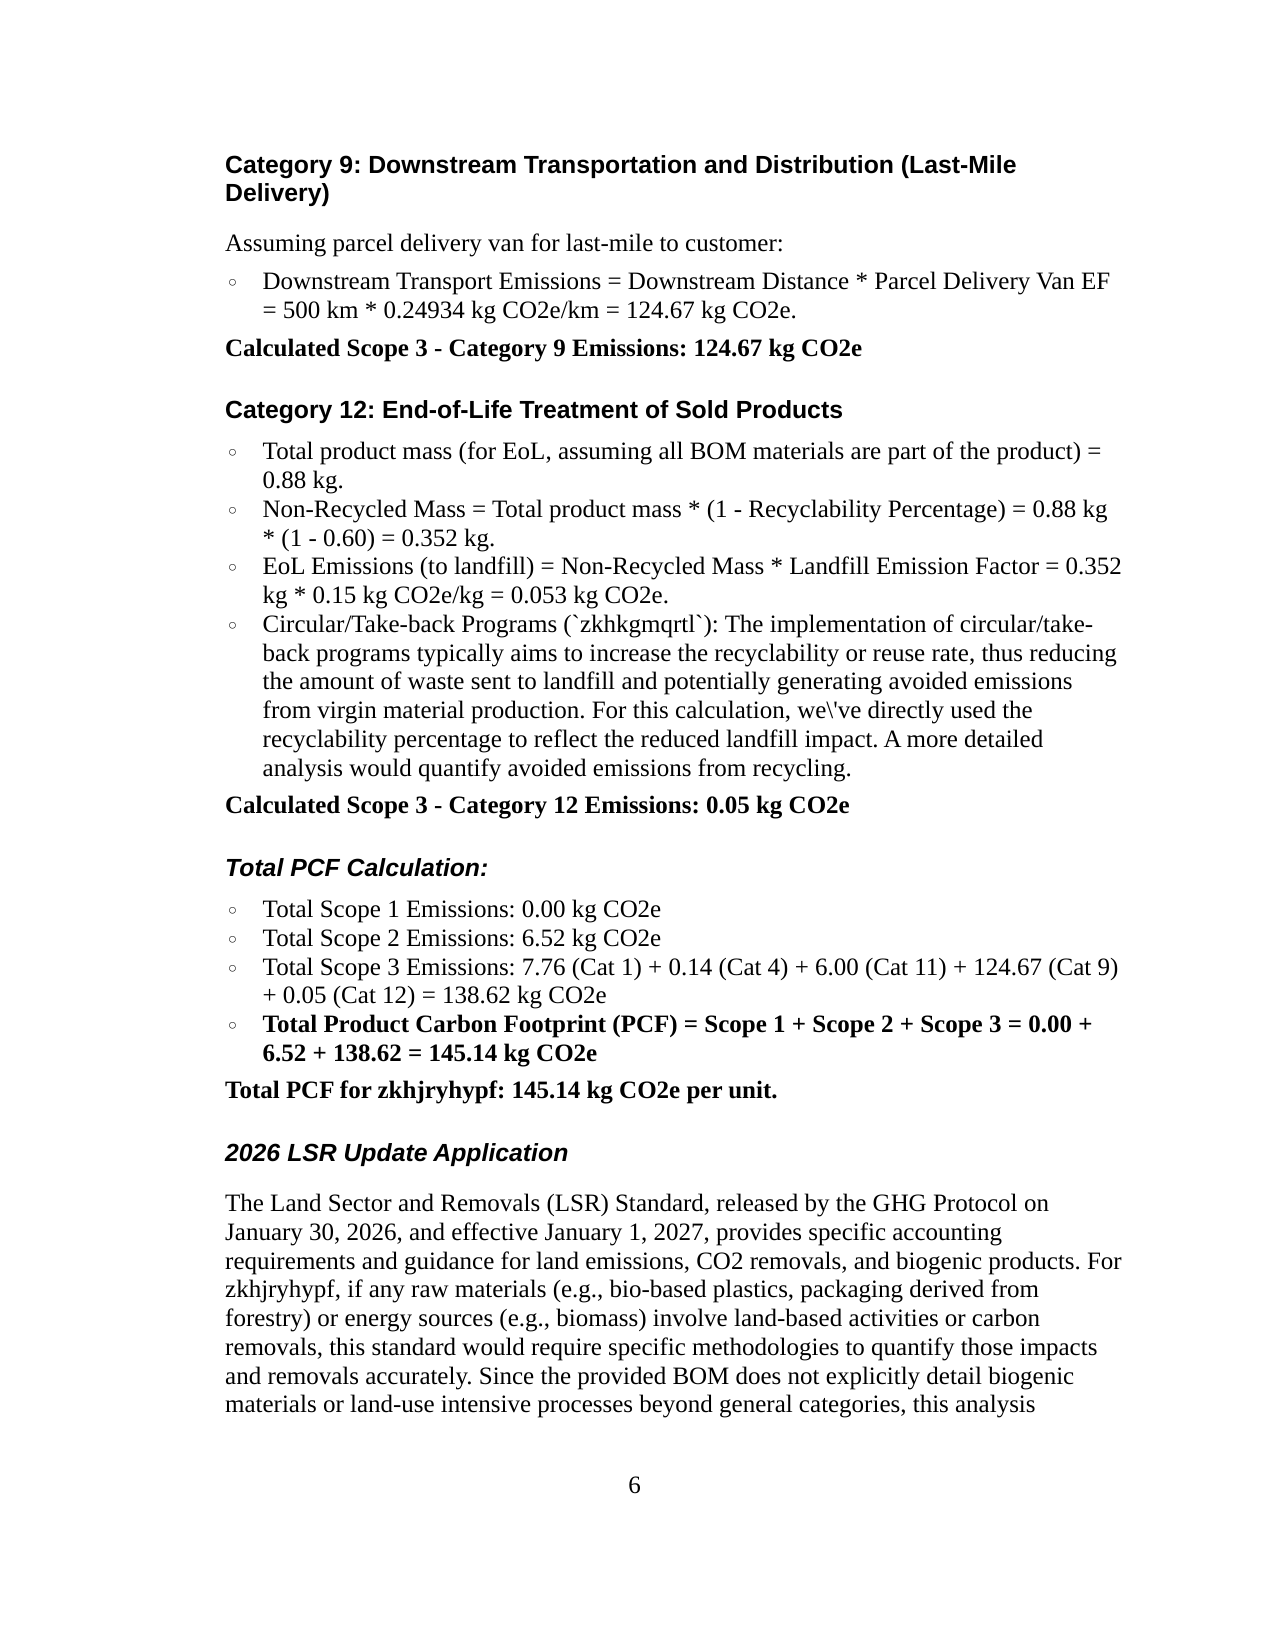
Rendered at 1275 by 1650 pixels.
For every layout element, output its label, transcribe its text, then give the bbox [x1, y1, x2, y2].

list Total Product Carbon Footprint (PCF) = Scope 1 + Scope 2 + Scope 3 = 0.00 + 6.52 + 138.62 = 145.14 kg CO2e [225, 1009, 1125, 1067]
subtitle Category 12: End-of-Life Treatment of Sold Products [187, 395, 1125, 424]
subtitle Total PCF Calculation: [187, 853, 1125, 882]
list Total PCF for zkhjryhypf: 145.14 kg CO2e per unit. [187, 1076, 1125, 1104]
list Downstream Transport Emissions = Downstream Distance * Parcel Delivery Van EF = 500 km * 0.24934 kg CO2e/km = 124.67 kg CO2e. [225, 266, 1125, 324]
list Total Scope 3 Emissions: 7.76 (Cat 1) + 0.14 (Cat 4) + 6.00 (Cat 11) + 124.67 (Cat 9) + 0.05 (Cat 12) = 138.62 kg CO2e [225, 952, 1125, 1009]
list Non-Recycled Mass = Total product mass * (1 - Recyclability Percentage) = 0.88 kg * (1 - 0.60) = 0.352 kg. [225, 494, 1125, 551]
subtitle 2026 LSR Update Application [187, 1138, 1125, 1167]
list Circular/Take-back Programs (`zkhkgmqrtl`): The implementation of circular/take-back programs typically aims to increase the recyclability or reuse rate, thus reducing the amount of waste sent to landfill and potentially generating avoided emissions from virgin material production. For this calculation, we\'ve directly used the recyclability percentage to reflect the reduced landfill impact. A more detailed analysis would quantify avoided emissions from recycling. [225, 609, 1125, 781]
list EoL Emissions (to landfill) = Non-Recycled Mass * Landfill Emission Factor = 0.352 kg * 0.15 kg CO2e/kg = 0.053 kg CO2e. [225, 551, 1125, 609]
list Total product mass (for EoL, assuming all BOM materials are part of the product) = 0.88 kg. [225, 436, 1125, 494]
list Assuming parcel delivery van for last-mile to customer: [187, 228, 1125, 257]
subtitle Category 9: Downstream Transportation and Distribution (Last-Mile Delivery) [187, 150, 1125, 207]
list Calculated Scope 3 - Category 9 Emissions: 124.67 kg CO2e [187, 333, 1125, 361]
list Total Scope 1 Emissions: 0.00 kg CO2e [225, 894, 1125, 923]
list Total Scope 2 Emissions: 6.52 kg CO2e [225, 923, 1125, 952]
list The Land Sector and Removals (LSR) Standard, released by the GHG Protocol on January 30, 2026, and effective January 1, 2027, provides specific accounting requirements and guidance for land emissions, CO2 removals, and biogenic products. For zkhjryhypf, if any raw materials (e.g., bio-based plastics, packaging derived from forestry) or energy sources (e.g., biomass) involve land-based activities or carbon removals, this standard would require specific methodologies to quantify those impacts and removals accurately. Since the provided BOM does not explicitly detail biogenic materials or land-use intensive processes beyond general categories, this analysis [187, 1188, 1125, 1418]
list Calculated Scope 3 - Category 12 Emissions: 0.05 kg CO2e [187, 790, 1125, 819]
